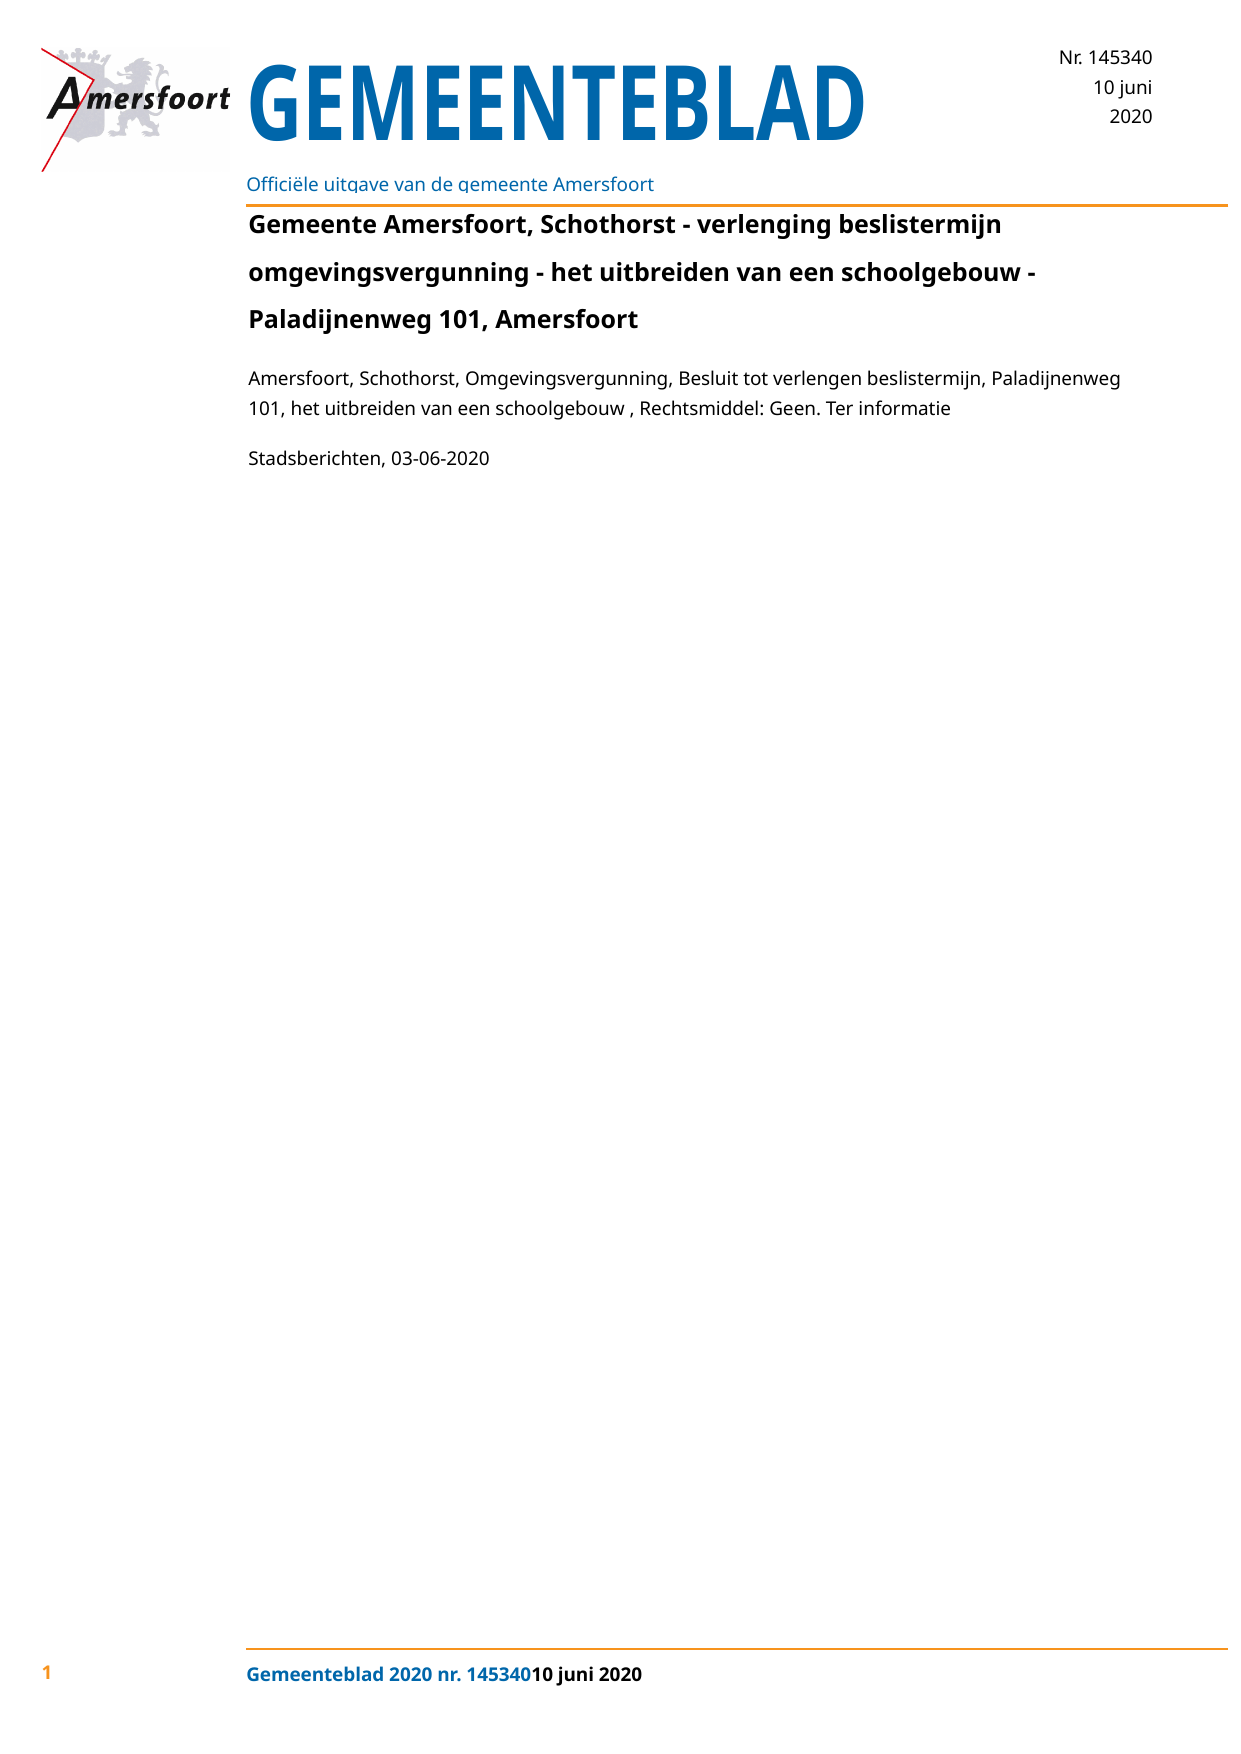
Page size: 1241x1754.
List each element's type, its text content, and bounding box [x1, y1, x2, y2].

text Amersfoort, Schothorst, Omgevingsvergunning, Besluit tot verlengen beslistermijn, Paladijnenweg 101, het uitbreiden van een schoolgebouw , Rechtsmiddel: Geen. Ter informatie [248, 366, 1152, 421]
picture [41, 47, 231, 172]
text Stadsberichten, 03-06-2020 [248, 446, 1152, 471]
text Gemeente Amersfoort, Schothorst - verlenging beslistermijn omgevingsvergunning - het uitbreiden van een schoolgebouw - Paladijnenweg 101, Amersfoort [248, 207, 1152, 336]
